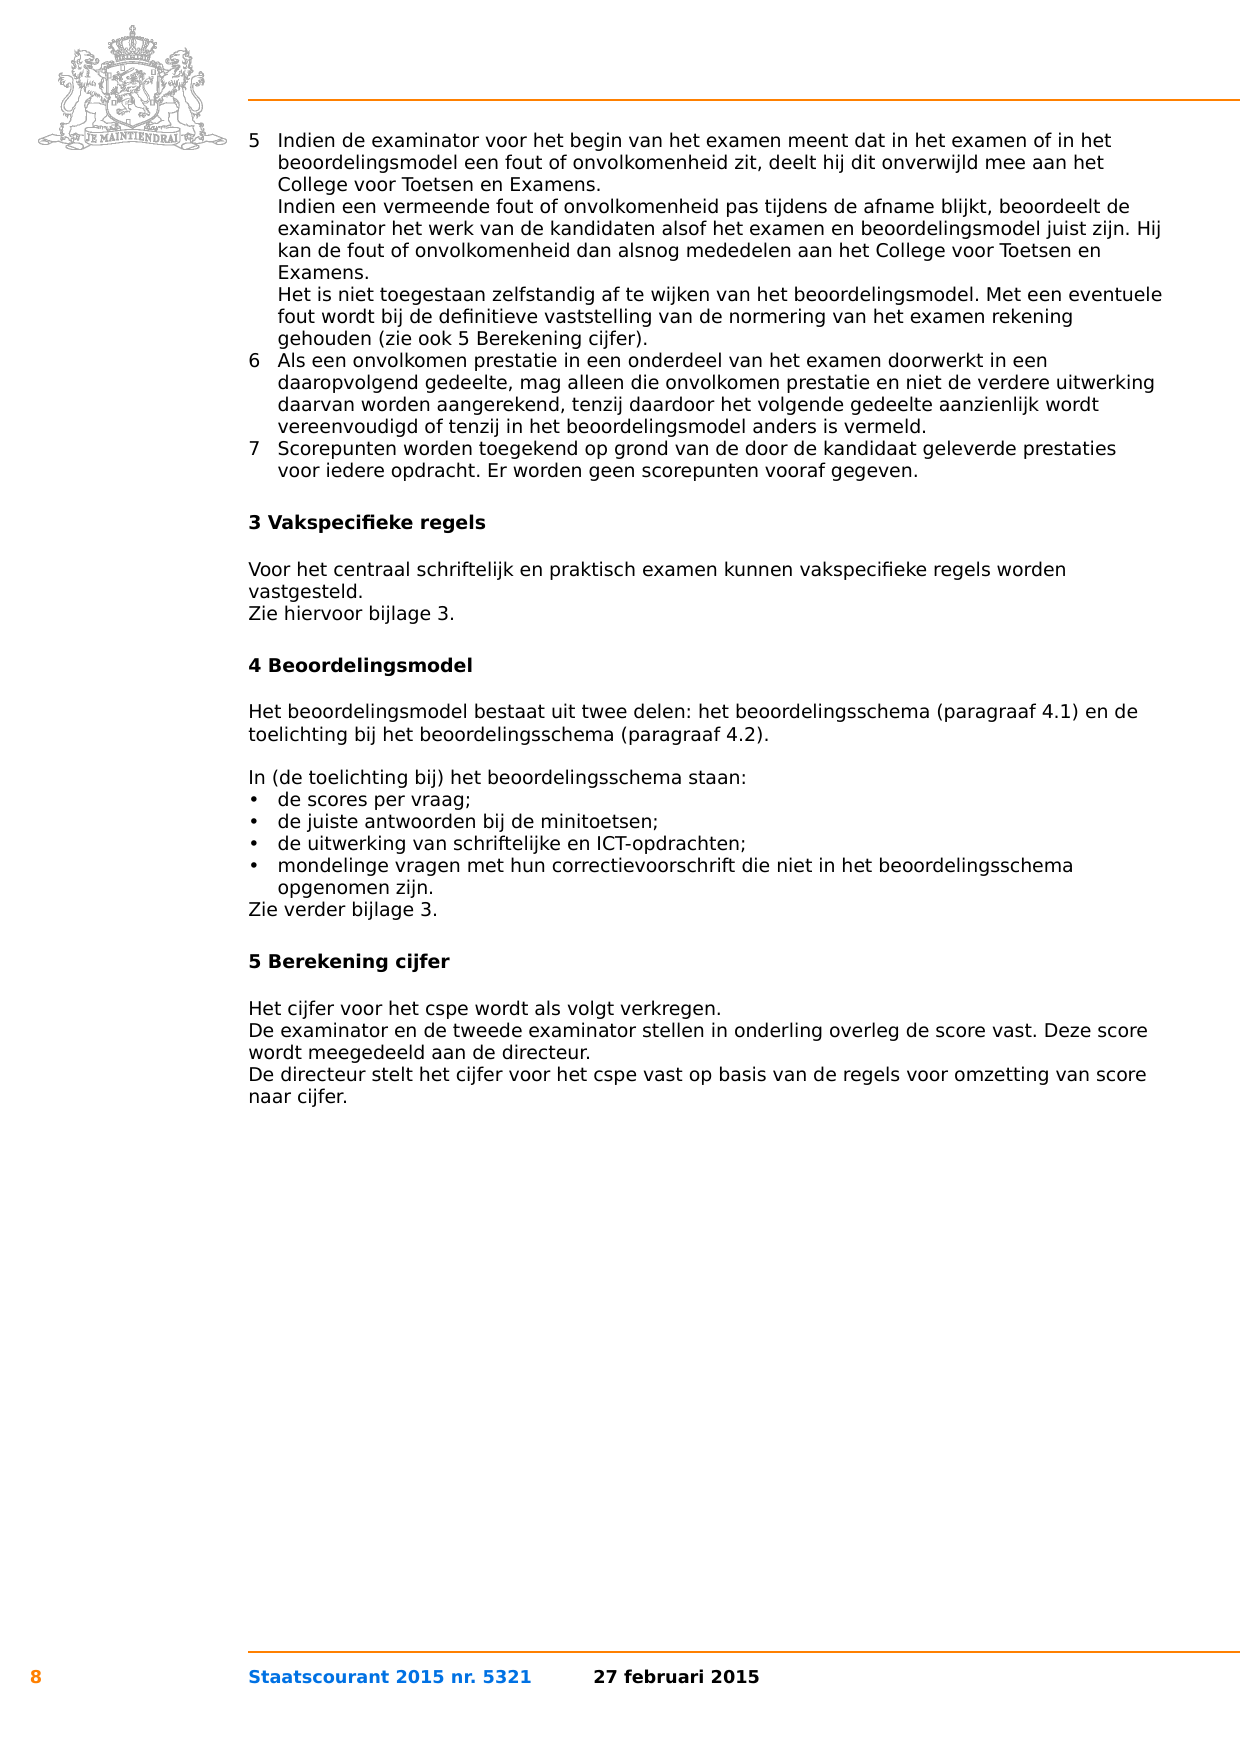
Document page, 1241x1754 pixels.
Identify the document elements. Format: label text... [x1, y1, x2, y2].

text Het cijfer voor het cspe wordt als volgt verkregen. [248, 998, 1163, 1020]
text • de scores per vraag; [248, 789, 1163, 811]
text 7 Scorepunten worden toegekend op grond van de door de kandidaat geleverde prestaties voor iedere opdracht. Er worden geen scorepunten vooraf gegeven. [248, 438, 1163, 482]
text • de uitwerking van schriftelijke en ICT-opdrachten; [248, 833, 1163, 855]
text • de juiste antwoorden bij de minitoetsen; [248, 811, 1163, 833]
text Zie hiervoor bijlage 3. [248, 602, 1163, 624]
text Voor het centraal schriftelijk en praktisch examen kunnen vakspecifieke regels worden vastgesteld. [248, 558, 1163, 602]
subtitle 3 Vakspecifieke regels [248, 512, 1163, 533]
text Zie verder bijlage 3. [248, 899, 1163, 921]
subtitle 4 Beoordelingsmodel [248, 654, 1163, 676]
text Indien een vermeende fout of onvolkomenheid pas tijdens de afname blijkt, beoordeelt de examinator het werk van de kandidaten alsof het examen en beoordelingsmodel juist zijn. Hij kan de fout of onvolkomenheid dan alsnog mededelen aan het College voor Toetsen en Examens. [277, 196, 1163, 284]
text Het beoordelingsmodel bestaat uit twee delen: het beoordelingsschema (paragraaf 4.1) en de toelichting bij het beoordelingsschema (paragraaf 4.2). [248, 701, 1163, 745]
text 5 Indien de examinator voor het begin van het examen meent dat in het examen of in het beoordelingsmodel een fout of onvolkomenheid zit, deelt hij dit onverwijld mee aan het College voor Toetsen en Examens. [248, 130, 1163, 196]
text De examinator en de tweede examinator stellen in onderling overleg de score vast. Deze score wordt meegedeeld aan de directeur. [248, 1020, 1163, 1064]
picture [38, 25, 227, 150]
text 6 Als een onvolkomen prestatie in een onderdeel van het examen doorwerkt in een daaropvolgend gedeelte, mag alleen die onvolkomen prestatie en niet de verdere uitwerking daarvan worden aangerekend, tenzij daardoor het volgende gedeelte aanzienlijk wordt vereenvoudigd of tenzij in het beoordelingsmodel anders is vermeld. [248, 350, 1163, 438]
text Het is niet toegestaan zelfstandig af te wijken van het beoordelingsmodel. Met een eventuele fout wordt bij de definitieve vaststelling van de normering van het examen rekening gehouden (zie ook 5 Berekening cijfer). [277, 284, 1163, 350]
text In (de toelichting bij) het beoordelingsschema staan: [248, 767, 1163, 789]
text De directeur stelt het cijfer voor het cspe vast op basis van de regels voor omzetting van score naar cijfer. [248, 1064, 1163, 1108]
text • mondelinge vragen met hun correctievoorschrift die niet in het beoordelingsschema opgenomen zijn. [248, 855, 1163, 899]
subtitle 5 Berekening cijfer [248, 951, 1163, 973]
